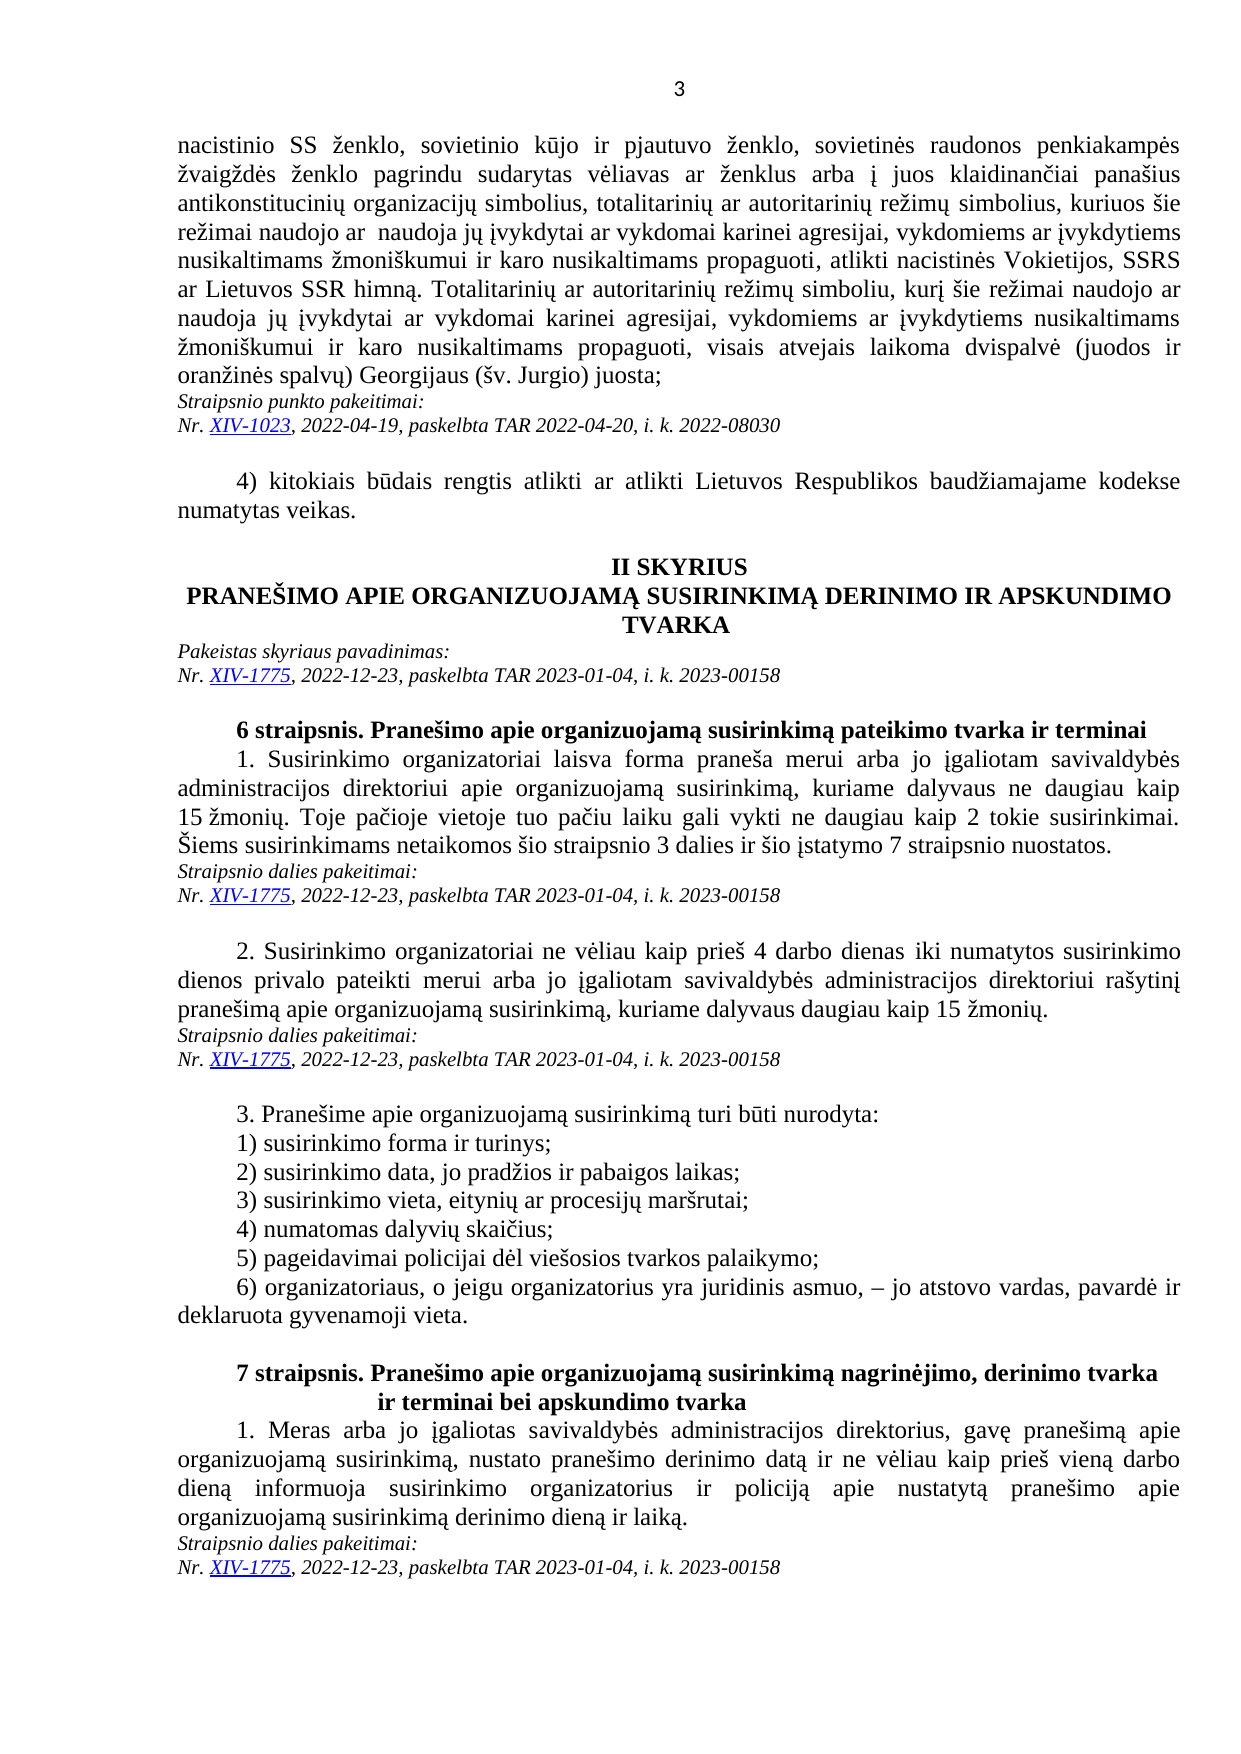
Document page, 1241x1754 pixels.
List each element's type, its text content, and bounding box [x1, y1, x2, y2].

text Straipsnio punkto pakeitimai: [177, 389, 1181, 413]
text 1. Susirinkimo organizatoriai laisva forma praneša merui arba jo įgaliotam savivaldybės administracijos direktoriui apie organizuojamą susirinkimą, kuriame dalyvaus ne daugiau kaip 15 žmonių. Toje pačioje vietoje tuo pačiu laiku gali vykti ne daugiau kaip 2 tokie susirinkimai. Šiems susirinkimams netaikomos šio straipsnio 3 dalies ir šio įstatymo 7 straipsnio nuostatos. [177, 744, 1181, 859]
text 1. Meras arba jo įgaliotas savivaldybės administracijos direktorius, gavę pranešimą apie organizuojamą susirinkimą, nustato pranešimo derinimo datą ir ne vėliau kaip prieš vieną darbo dieną informuoja susirinkimo organizatorius ir policiją apie nustatytą pranešimo apie organizuojamą susirinkimą derinimo dieną ir laiką. [177, 1416, 1181, 1531]
text 2. Susirinkimo organizatoriai ne vėliau kaip prieš 4 darbo dienas iki numatytos susirinkimo dienos privalo pateikti merui arba jo įgaliotam savivaldybės administracijos direktoriui rašytinį pranešimą apie organizuojamą susirinkimą, kuriame dalyvaus daugiau kaip 15 žmonių. [177, 936, 1181, 1022]
text 7 straipsnis. Pranešimo apie organizuojamą susirinkimą nagrinėjimo, derinimo tvarka ir terminai bei apskundimo tvarka [236, 1358, 1181, 1416]
text Straipsnio dalies pakeitimai: [177, 859, 1181, 883]
text Nr. XIV-1775, 2022-12-23, paskelbta TAR 2023-01-04, i. k. 2023-00158 [177, 1555, 1181, 1579]
text 6) organizatoriaus, o jeigu organizatorius yra juridinis asmuo, – jo atstovo vardas, pavardė ir deklaruota gyvenamoji vieta. [177, 1272, 1181, 1329]
text Nr. XIV-1775, 2022-12-23, paskelbta TAR 2023-01-04, i. k. 2023-00158 [177, 1047, 1181, 1071]
text Straipsnio dalies pakeitimai: [177, 1022, 1181, 1047]
text Straipsnio dalies pakeitimai: [177, 1531, 1181, 1555]
text 1) susirinkimo forma ir turinys; [177, 1128, 1181, 1157]
text Nr. XIV-1775, 2022-12-23, paskelbta TAR 2023-01-04, i. k. 2023-00158 [177, 663, 1181, 687]
text Pakeistas skyriaus pavadinimas: [177, 639, 1181, 663]
text Nr. XIV-1775, 2022-12-23, paskelbta TAR 2023-01-04, i. k. 2023-00158 [177, 883, 1181, 907]
text 3) susirinkimo vieta, eitynių ar procesijų maršrutai; [177, 1186, 1181, 1214]
text 5) pageidavimai policijai dėl viešosios tvarkos palaikymo; [177, 1243, 1181, 1272]
text PRANEŠIMO APIE ORGANIZUOJAMĄ SUSIRINKIMĄ DERINIMO IR APSKUNDIMO TVARKA [177, 581, 1181, 639]
text 4) kitokiais būdais rengtis atlikti ar atlikti Lietuvos Respublikos baudžiamajame kodekse numatytas veikas. [177, 466, 1181, 524]
text II SKYRIUS [177, 552, 1181, 581]
text 3. Pranešime apie organizuojamą susirinkimą turi būti nurodyta: [177, 1099, 1181, 1128]
text 6 straipsnis. Pranešimo apie organizuojamą susirinkimą pateikimo tvarka ir terminai [236, 716, 1181, 744]
text 4) numatomas dalyvių skaičius; [177, 1214, 1181, 1243]
text 2) susirinkimo data, jo pradžios ir pabaigos laikas; [177, 1157, 1181, 1186]
text nacistinio SS ženklo, sovietinio kūjo ir pjautuvo ženklo, sovietinės raudonos penkiakampės žvaigždės ženklo pagrindu sudarytas vėliavas ar ženklus arba į juos klaidinančiai panašius antikonstitucinių organizacijų simbolius, totalitarinių ar autoritarinių režimų simbolius, kuriuos šie režimai naudojo ar naudoja jų įvykdytai ar vykdomai karinei agresijai, vykdomiems ar įvykdytiems nusikaltimams žmoniškumui ir karo nusikaltimams propaguoti, atlikti nacistinės Vokietijos, SSRS ar Lietuvos SSR himną. Totalitarinių ar autoritarinių režimų simboliu, kurį šie režimai naudojo ar naudoja jų įvykdytai ar vykdomai karinei agresijai, vykdomiems ar įvykdytiems nusikaltimams žmoniškumui ir karo nusikaltimams propaguoti, visais atvejais laikoma dvispalvė (juodos ir oranžinės spalvų) Georgijaus (šv. Jurgio) juosta; [177, 131, 1181, 389]
text Nr. XIV-1023, 2022-04-19, paskelbta TAR 2022-04-20, i. k. 2022-08030 [177, 413, 1181, 437]
